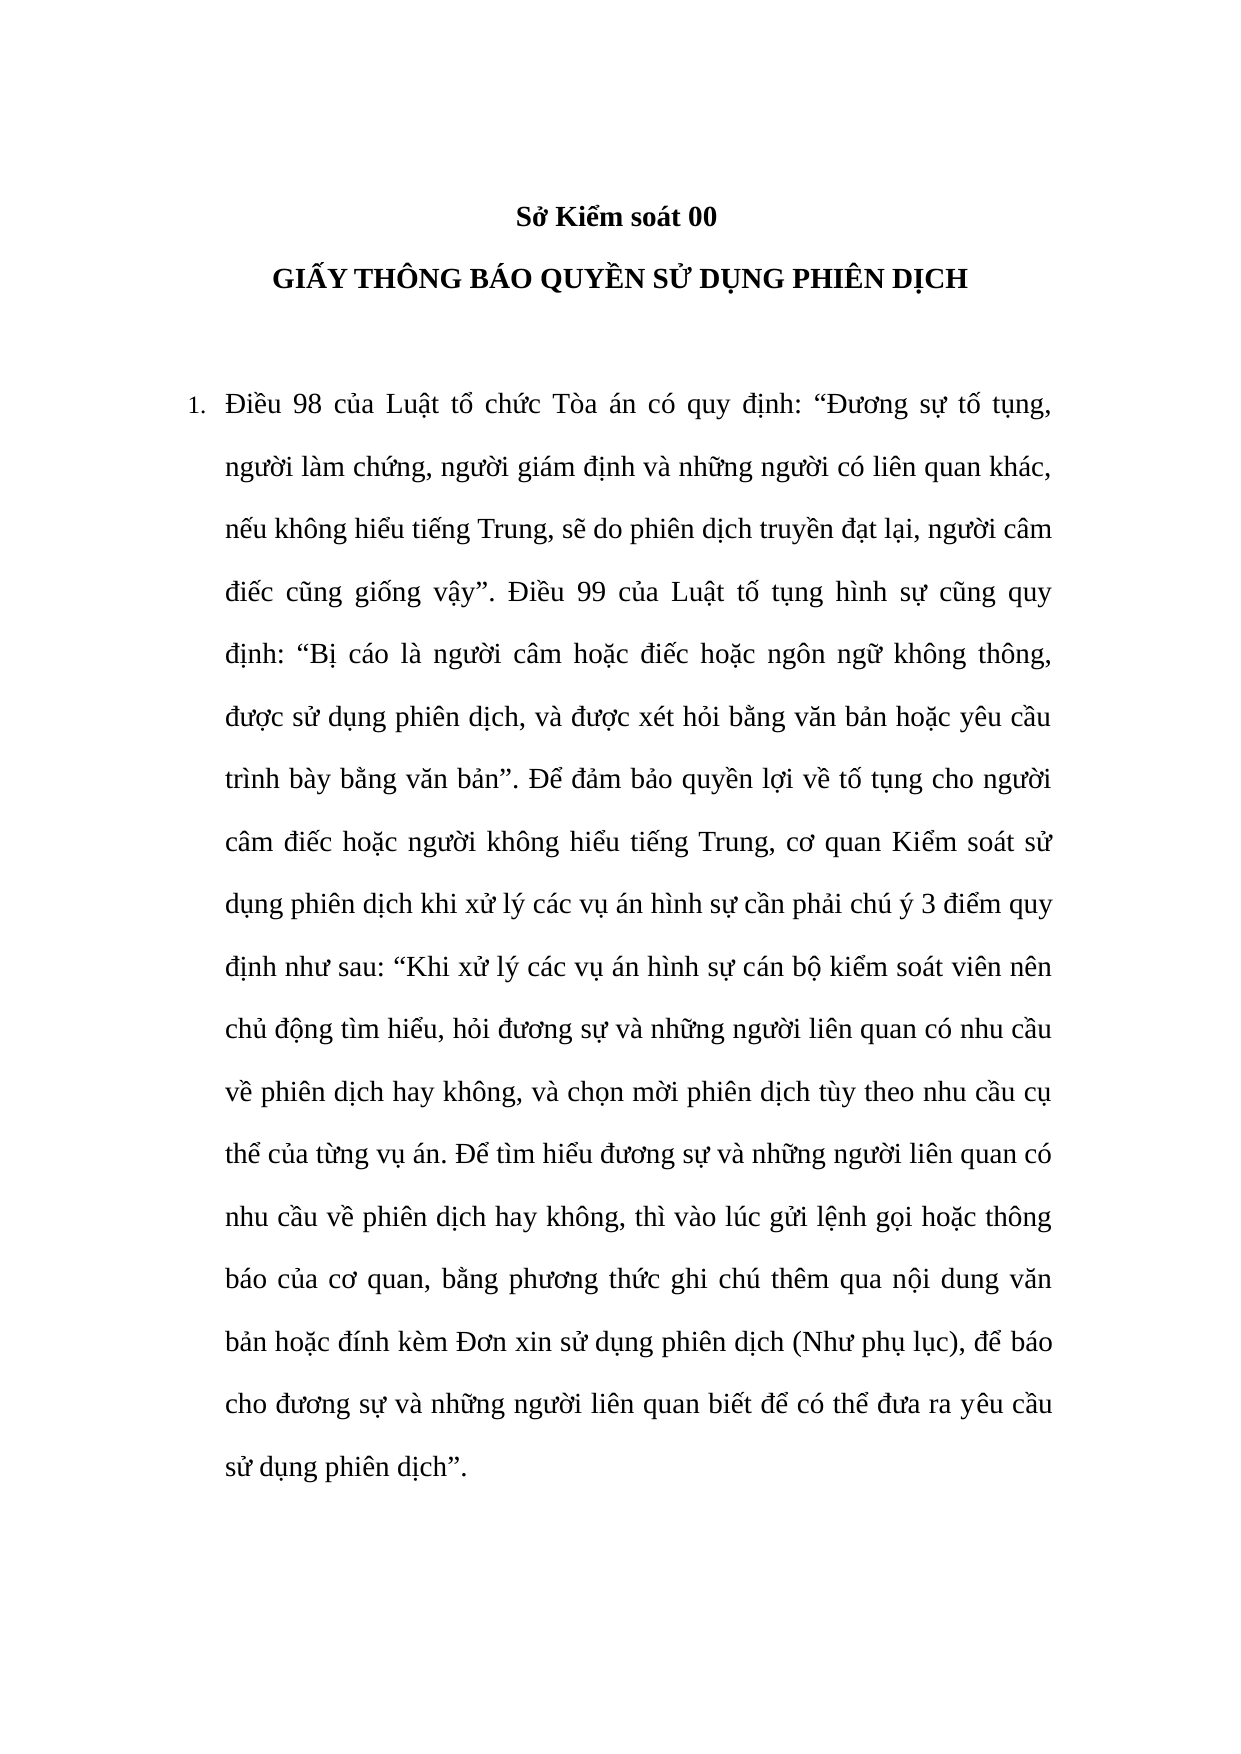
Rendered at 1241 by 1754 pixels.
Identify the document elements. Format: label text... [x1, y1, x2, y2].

list Điều 98 của Luật tổ chức Tòa án có quy định: “Đương sự tố tụng, người làm chứng, người giám định và những người có liên quan khác, nếu không hiểu tiếng Trung, sẽ do phiên dịch truyền đạt lại, người câm điếc cũng giống vậy”. Điều 99 của Luật tố tụng hình sự cũng quy định: “Bị cáo là người câm hoặc điếc hoặc ngôn ngữ không thông, được sử dụng phiên dịch, và được xét hỏi bằng văn bản hoặc yêu cầu trình bày bằng văn bản”. Để đảm bảo quyền lợi về tố tụng cho người câm điếc hoặc người không hiểu tiếng Trung, cơ quan Kiểm soát sử dụng phiên dịch khi xử lý các vụ án hình sự cần phải chú ý 3 điểm quy định như sau: “Khi xử lý các vụ án hình sự cán bộ kiểm soát viên nên chủ động tìm hiểu, hỏi đương sự và những người liên quan có nhu cầu về phiên dịch hay không, và chọn mời phiên dịch tùy theo nhu cầu cụ thể của từng vụ án. Để tìm hiểu đương sự và những người liên quan có nhu cầu về phiên dịch hay không, thì vào lúc gửi lệnh gọi hoặc thông báo của cơ quan, bằng phương thức ghi chú thêm qua nội dung văn bản hoặc đính kèm Đơn xin sử dụng phiên dịch (Như phụ lục), để báo cho đương sự và những người liên quan biết để có thể đưa ra yêu cầu sử dụng phiên dịch”. [187, 362, 1053, 1487]
text GIẤY THÔNG BÁO QUYỀN SỬ DỤNG PHIÊN DỊCH [187, 237, 1053, 299]
text Sở Kiểm soát 00 [187, 174, 1053, 237]
